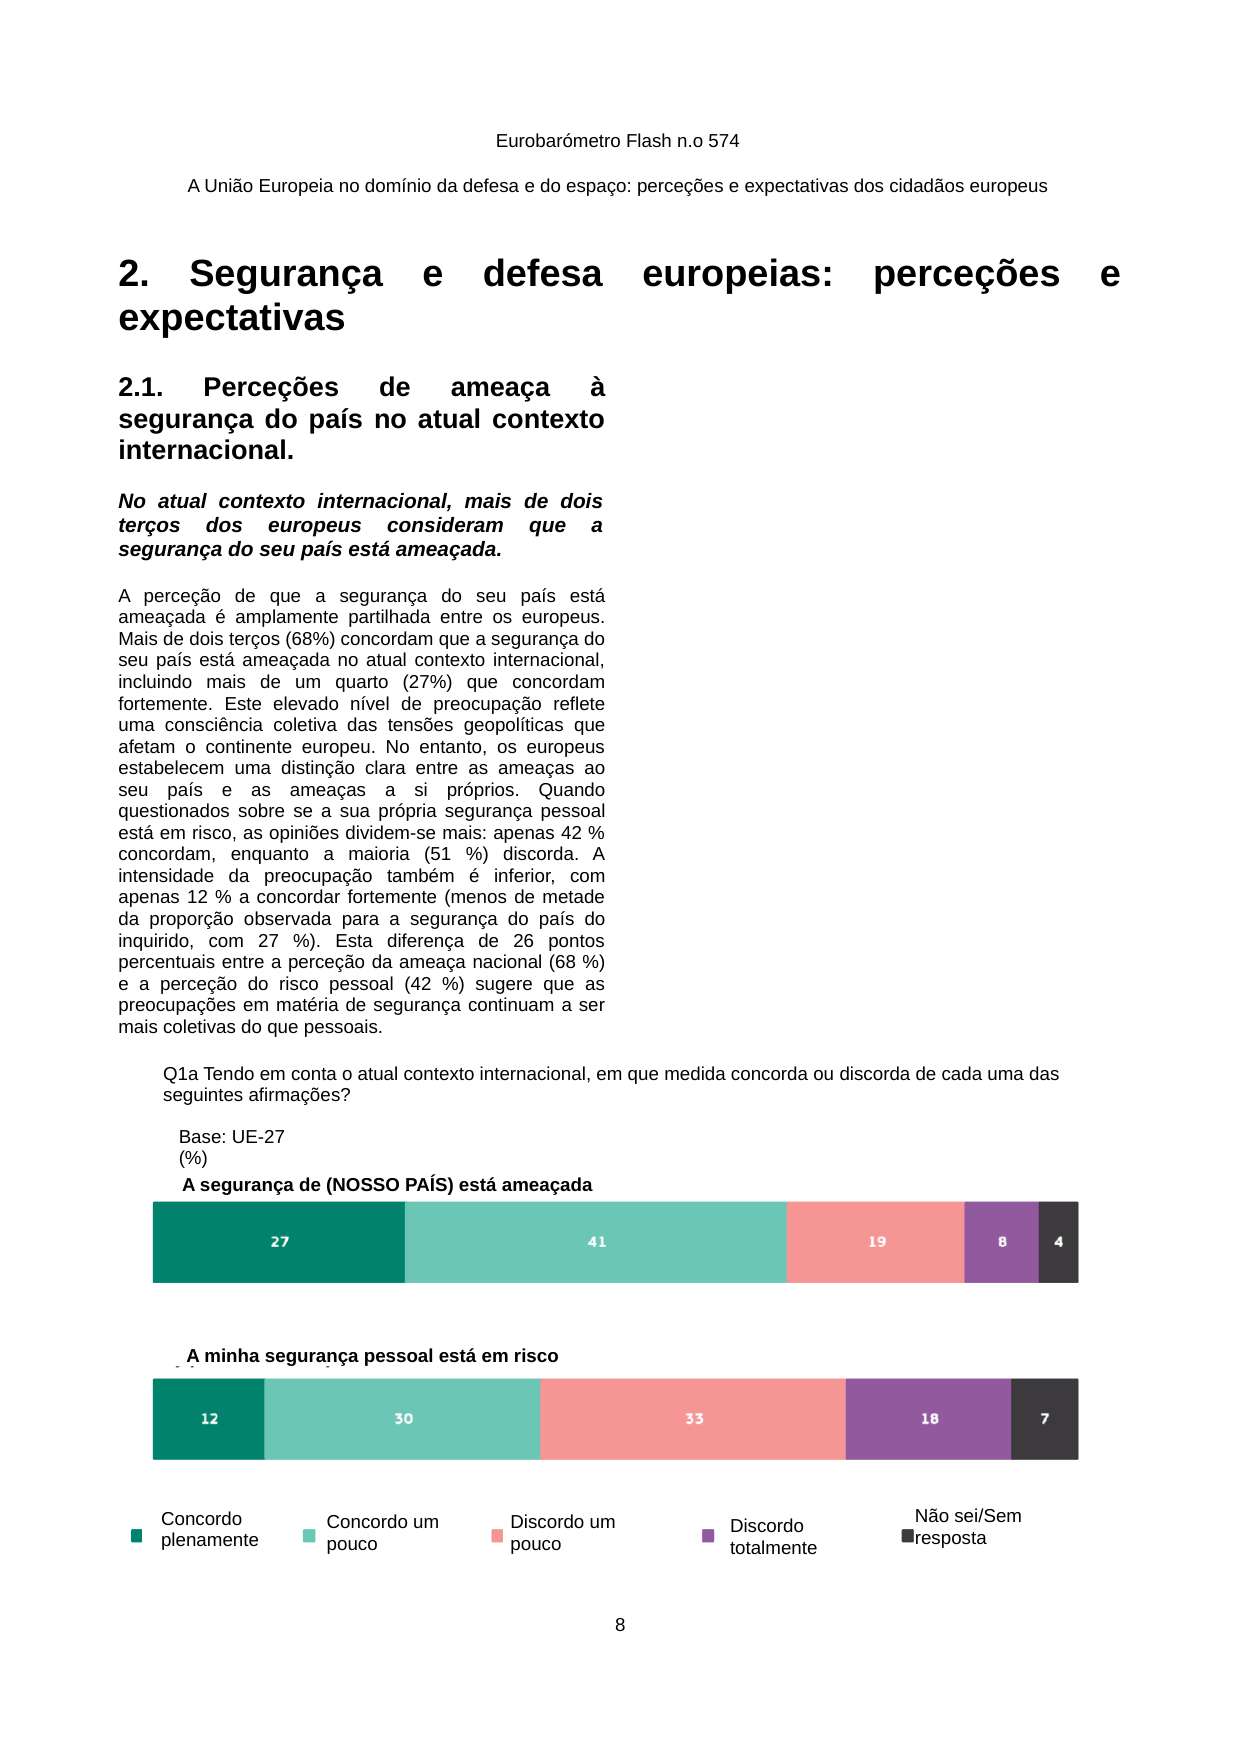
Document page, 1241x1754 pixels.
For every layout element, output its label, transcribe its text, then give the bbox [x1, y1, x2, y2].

text No atual contexto internacional, mais de dois terços dos europeus consideram que a segurança do seu país está ameaçada. [118, 489, 605, 561]
picture [149, 1201, 1086, 1471]
text A perceção de que a segurança do seu país está ameaçada é amplamente partilhada entre os europeus. Mais de dois terços (68%) concordam que a segurança do seu país está ameaçada no atual contexto internacional, incluindo mais de um quarto (27%) que concordam fortemente. Este elevado nível de preocupação reflete uma consciência coletiva das tensões geopolíticas que afetam o continente europeu. No entanto, os europeus estabelecem uma distinção clara entre as ameaças ao seu país e as ameaças a si próprios. Quando questionados sobre se a sua própria segurança pessoal está em risco, as opiniões dividem-se mais: apenas 42 % concordam, enquanto a maioria (51 %) discorda. A intensidade da preocupação também é inferior, com apenas 12 % a concordar fortemente (menos de metade da proporção observada para a segurança do país do inquirido, com 27 %). Esta diferença de 26 pontos percentuais entre a perceção da ameaça nacional (68 %) e a perceção do risco pessoal (42 %) sugere que as preocupações em matéria de segurança continuam a ser mais coletivas do que pessoais. [118, 584, 605, 1037]
subtitle 2. Segurança e defesa europeias: perceções e expectativas [118, 251, 1122, 338]
picture [118, 1514, 914, 1551]
subtitle 2.1. Perceções de ameaça à segurança do país no atual contexto internacional. [118, 371, 605, 465]
